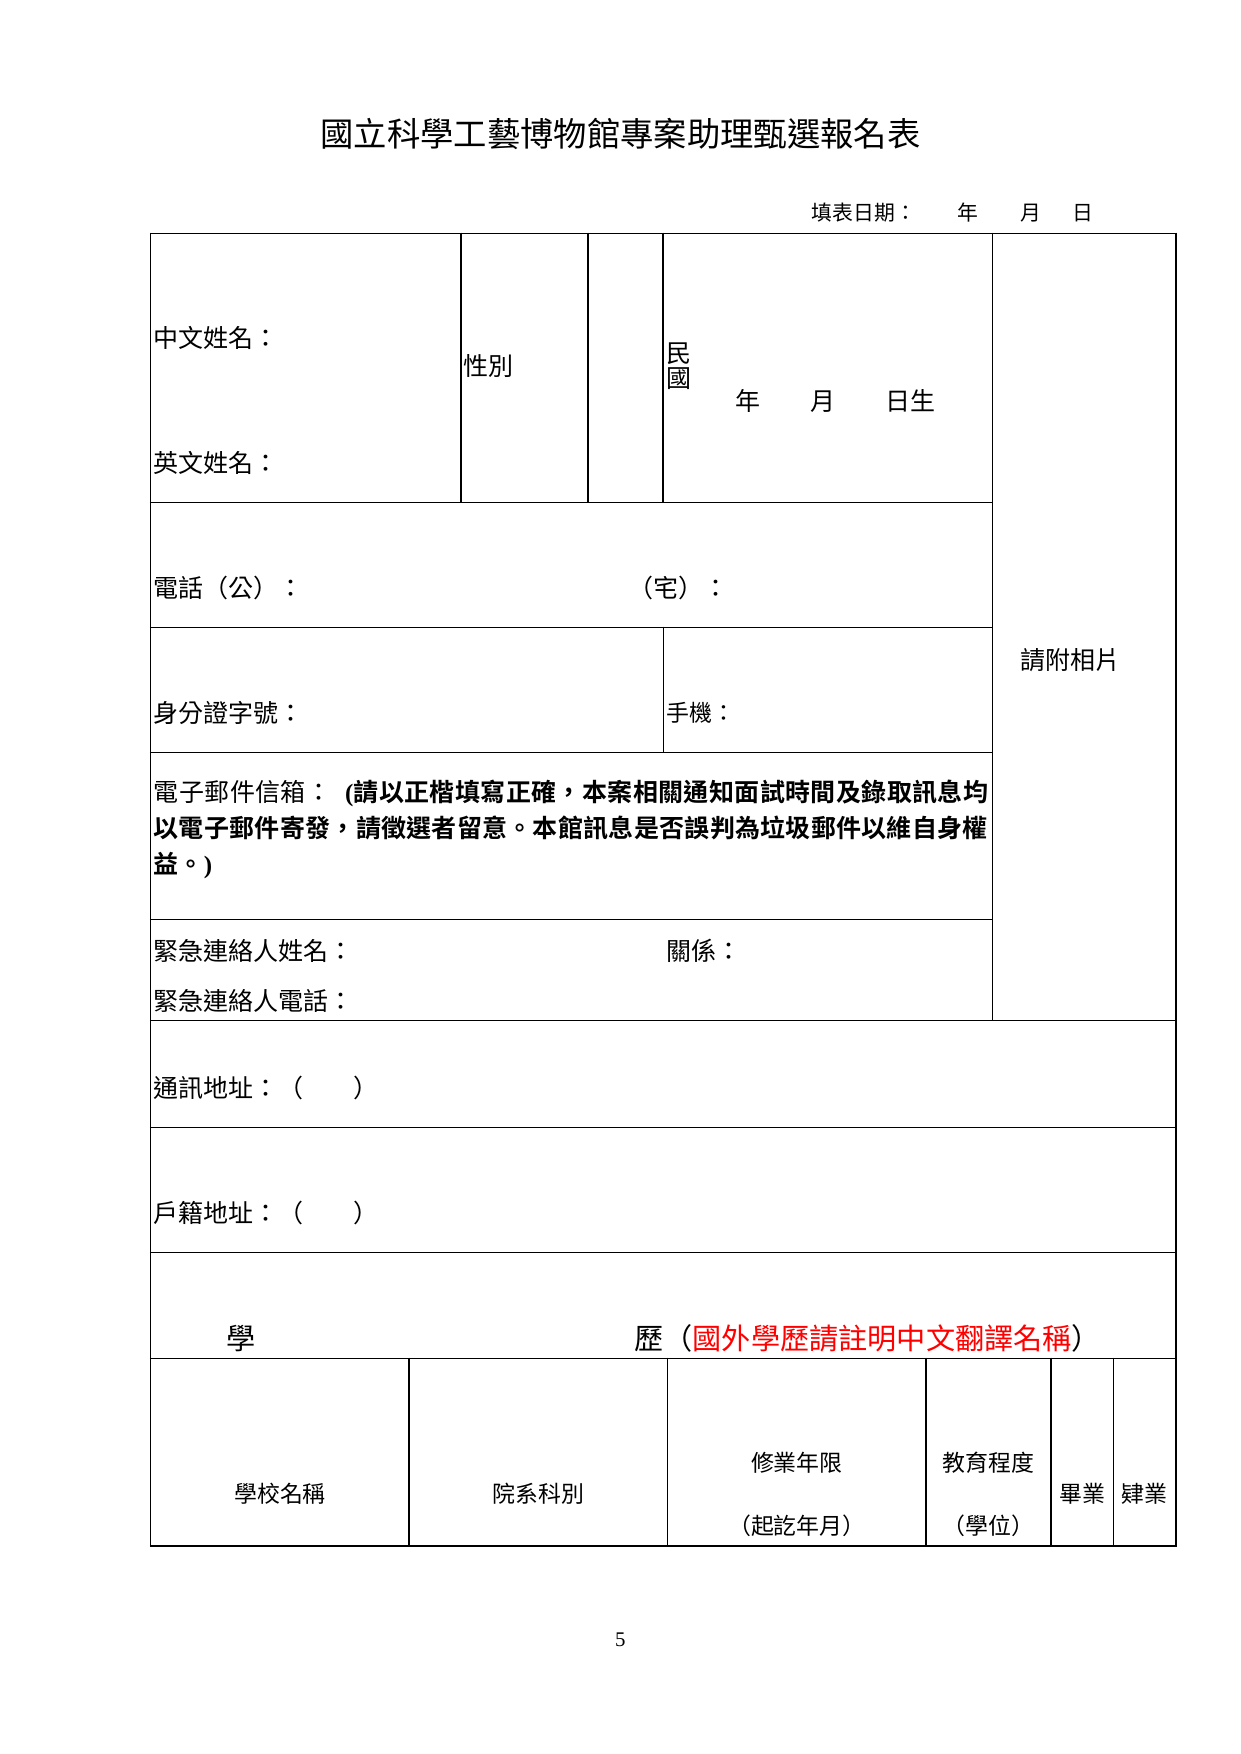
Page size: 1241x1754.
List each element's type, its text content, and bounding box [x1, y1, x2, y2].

table_cell 緊急連絡人姓名： 關係： 緊急連絡人電話： [151, 920, 992, 1020]
table_cell 學 歷（國外學歷請註明中文翻譯名稱） [151, 1253, 1175, 1358]
table_cell 修業年限 （起訖年月） [668, 1359, 925, 1545]
table_header 請附相片 [993, 234, 1175, 1020]
table_cell 戶籍地址：（ ） [151, 1128, 1175, 1252]
table_header [589, 234, 662, 502]
table_cell 電子郵件信箱： (請以正楷填寫正確，本案相關通知面試時間及錄取訊息均以電子郵件寄發，請徵選者留意。本館訊息是否誤判為垃圾郵件以維自身權益。) [151, 753, 992, 919]
table_cell 學校名稱 [151, 1359, 408, 1545]
table_cell 手機： [664, 628, 992, 752]
table_cell 通訊地址：（ ） [151, 1021, 1175, 1127]
table_cell 教育程度 （學位） [927, 1359, 1050, 1545]
table_cell 畢業 [1052, 1359, 1113, 1545]
text 國立科學工藝博物館專案助理甄選報名表 [148, 108, 1092, 156]
table_header 性別 [462, 234, 587, 502]
text 填表日期： 年 月 日 [148, 170, 1092, 233]
table_cell 肄業 [1114, 1359, 1175, 1545]
table_cell 院系科別 [410, 1359, 667, 1545]
table_header 民國 [664, 234, 701, 502]
table_header 年 月 日生 [701, 234, 992, 502]
table_cell 身分證字號： [151, 628, 663, 752]
table_header 中文姓名： 英文姓名： [151, 234, 460, 502]
table_cell 電話（公）： （宅）： [151, 503, 992, 627]
